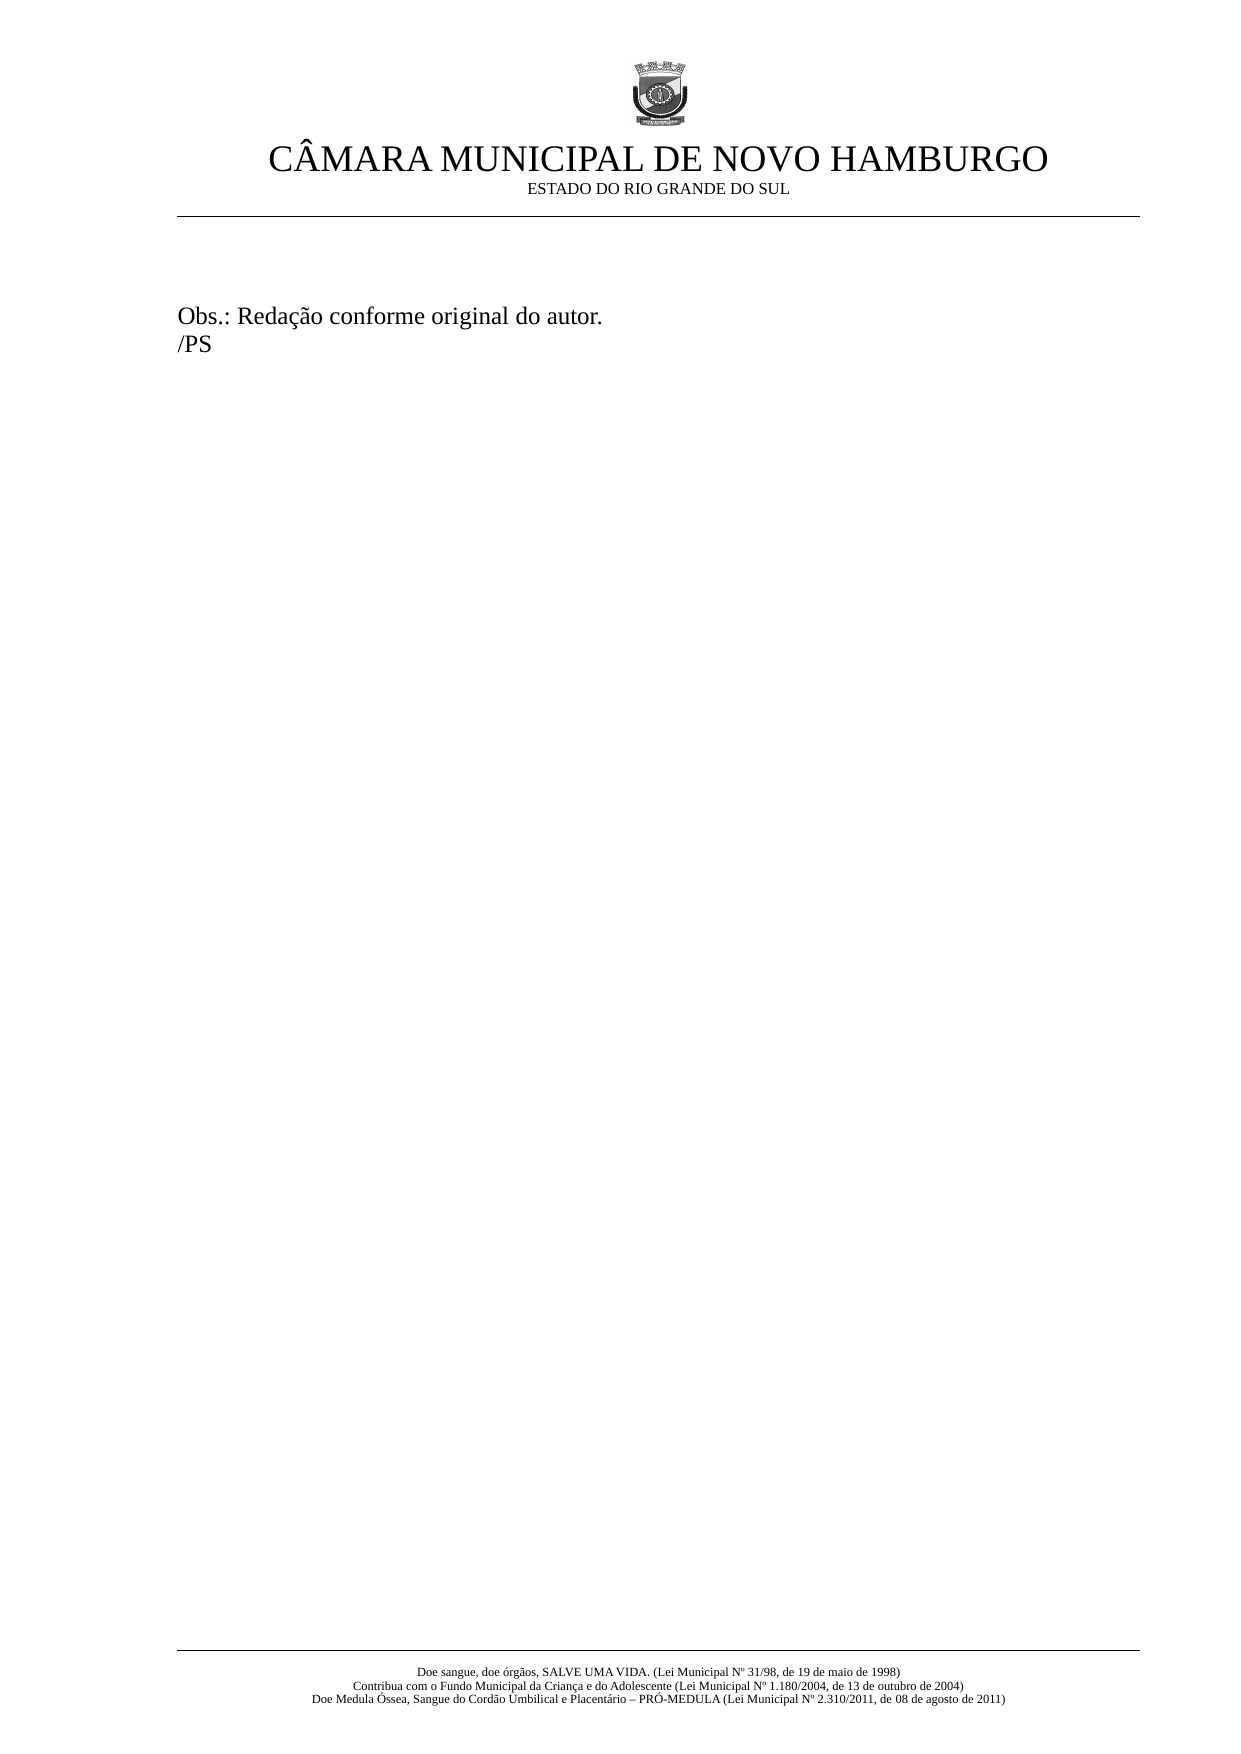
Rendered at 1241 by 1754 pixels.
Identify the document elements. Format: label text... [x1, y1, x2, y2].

text /PS [177, 330, 1140, 358]
text Obs.: Redação conforme original do autor. [177, 302, 1140, 330]
